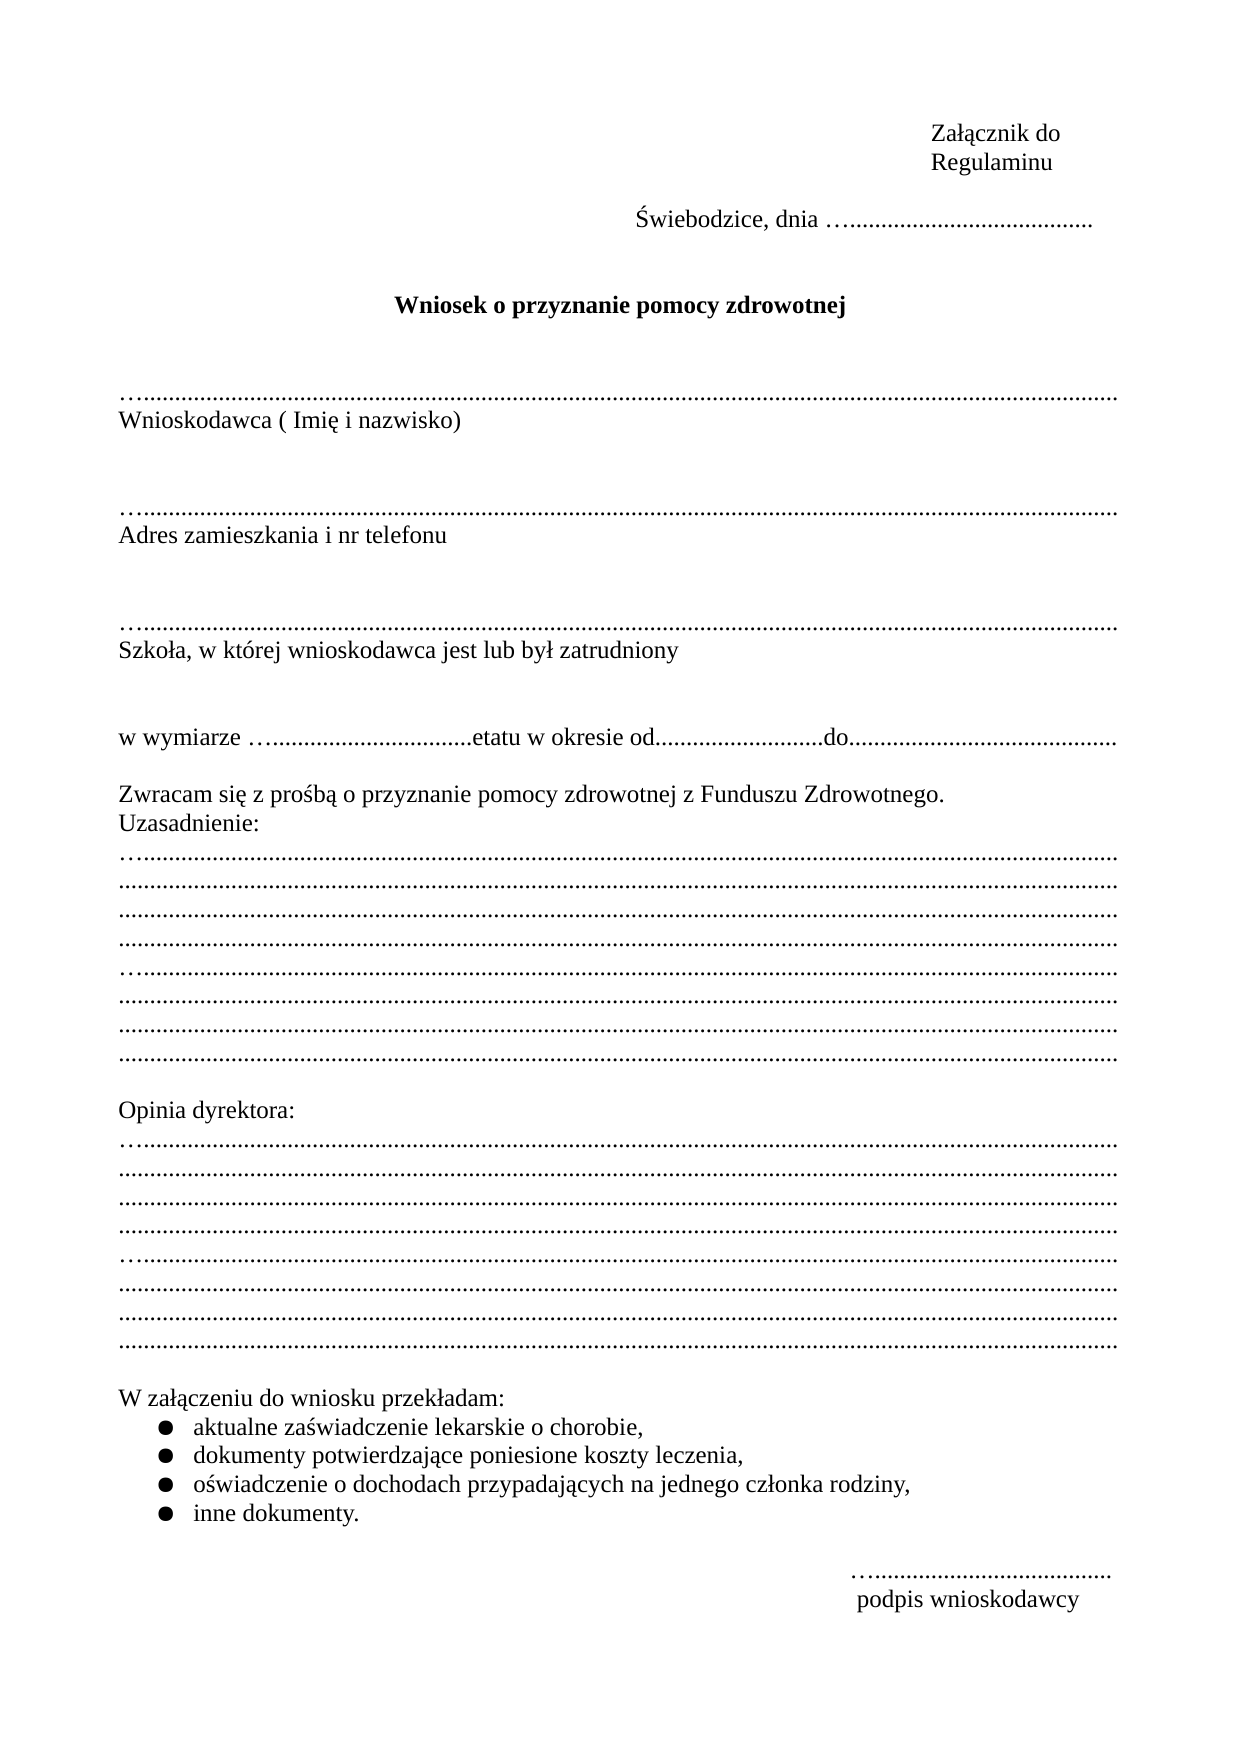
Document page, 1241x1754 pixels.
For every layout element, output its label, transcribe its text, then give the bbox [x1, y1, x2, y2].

text Szkoła, w której wnioskodawca jest lub był zatrudniony [118, 636, 1122, 664]
text …............................................................................................................................................................ [118, 492, 1122, 521]
text …............................................................................................................................................................ [118, 607, 1122, 636]
text W załączeniu do wniosku przekładam: [118, 1383, 1122, 1412]
text Załącznik do [118, 118, 1122, 147]
text …...................................... [118, 1556, 1122, 1584]
text …............................................................................................................................................................................................................................................................................................................................................................................................................................................................................................................................................................................................................................................................…............................................................................................................................................................................................................................................................................................................................................................................................................................................................................................................................................................................................................................................................ [118, 837, 1122, 1067]
text Wniosek o przyznanie pomocy zdrowotnej [118, 291, 1122, 319]
text Regulaminu [118, 147, 1122, 176]
text podpis wnioskodawcy [118, 1584, 1122, 1613]
list oświadczenie o dochodach przypadających na jednego członka rodziny, [156, 1469, 1122, 1498]
text …............................................................................................................................................................ [118, 377, 1122, 406]
list inne dokumenty. [156, 1498, 1122, 1527]
text …............................................................................................................................................................................................................................................................................................................................................................................................................................................................................................................................................................................................................................................................…............................................................................................................................................................................................................................................................................................................................................................................................................................................................................................................................................................................................................................................................ [118, 1124, 1122, 1354]
text Wnioskodawca ( Imię i nazwisko) [118, 406, 1122, 434]
text Opinia dyrektora: [118, 1096, 1122, 1124]
text Adres zamieszkania i nr telefonu [118, 521, 1122, 549]
list dokumenty potwierdzające poniesione koszty leczenia, [156, 1441, 1122, 1469]
text Uzasadnienie: [118, 808, 1122, 837]
list aktualne zaświadczenie lekarskie o chorobie, [156, 1412, 1122, 1441]
text Zwracam się z prośbą o przyznanie pomocy zdrowotnej z Funduszu Zdrowotnego. [118, 779, 1122, 808]
text w wymiarze …................................etatu w okresie od...........................do........................................... [118, 722, 1122, 751]
text Świebodzice, dnia …....................................... [118, 204, 1122, 233]
